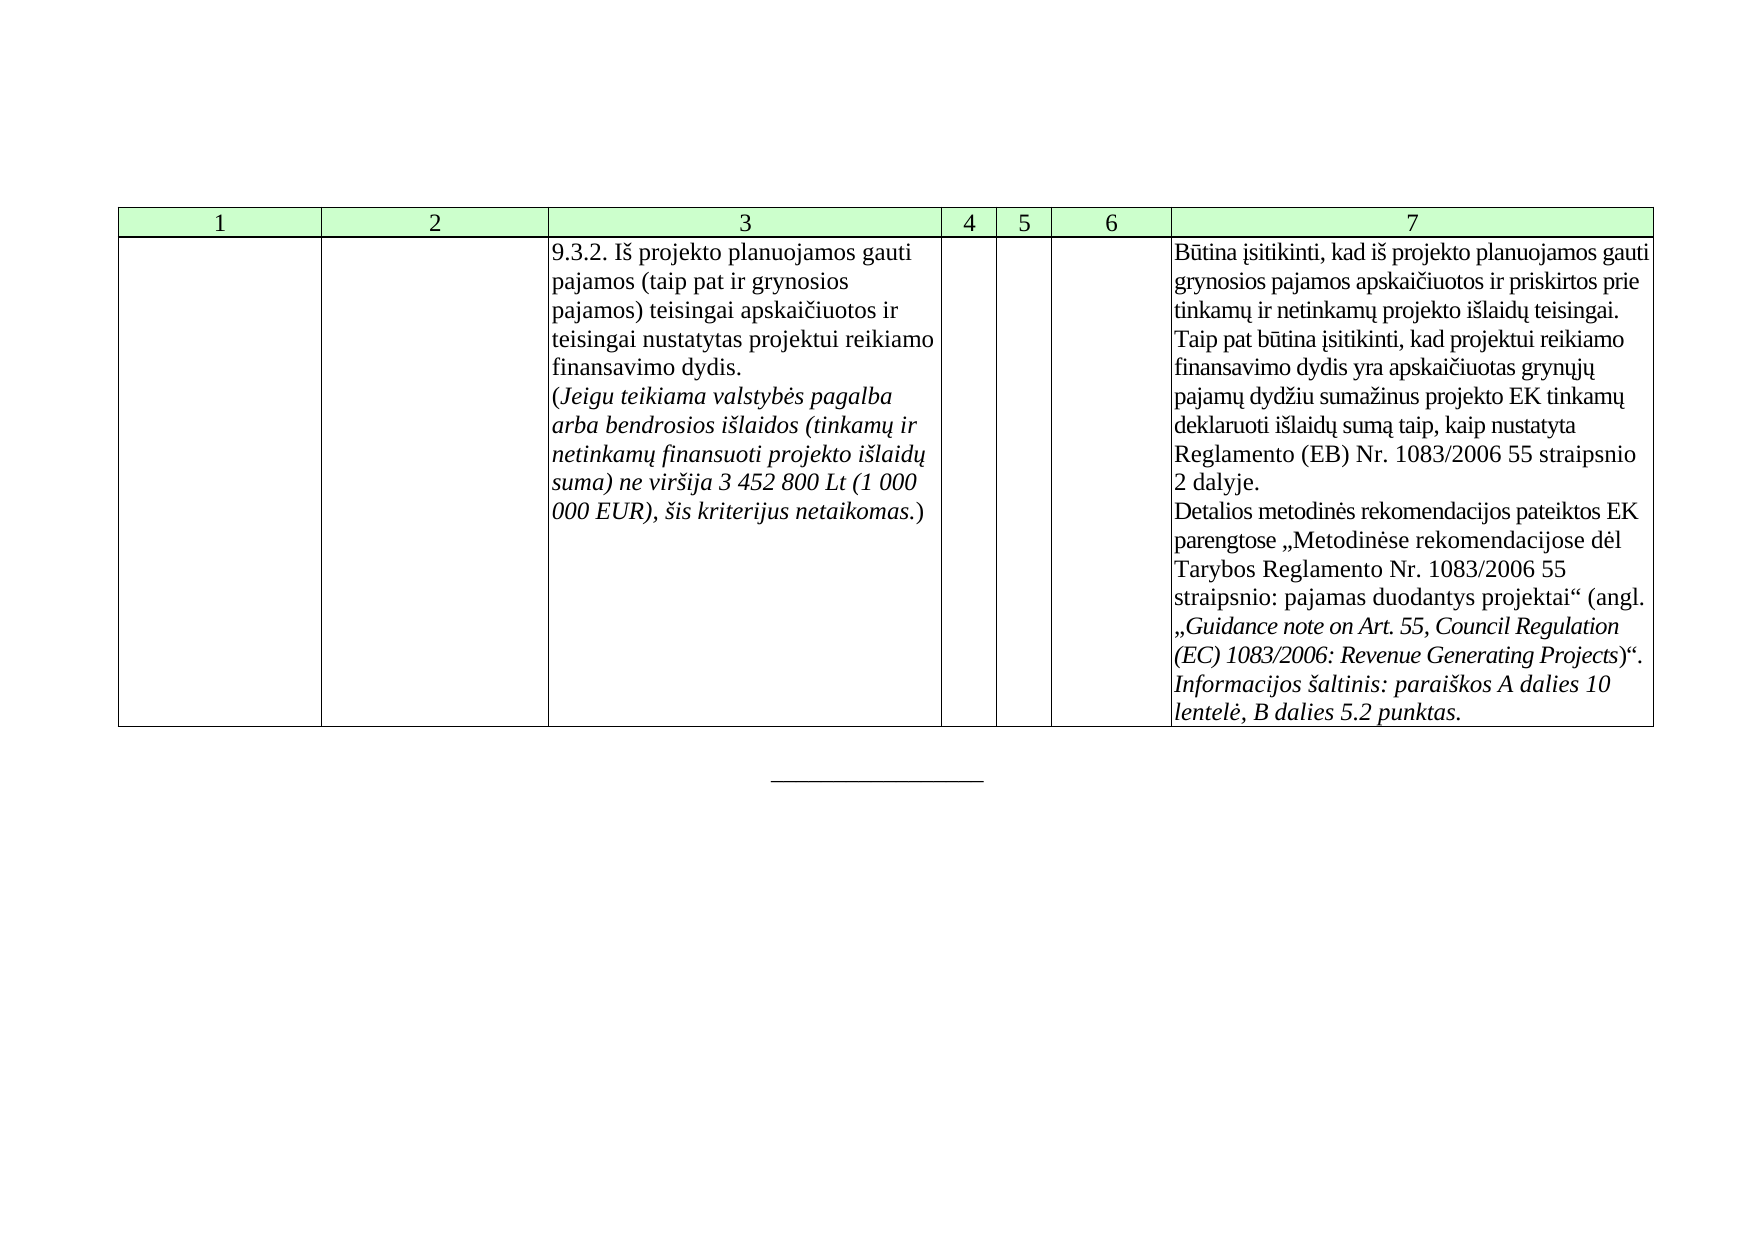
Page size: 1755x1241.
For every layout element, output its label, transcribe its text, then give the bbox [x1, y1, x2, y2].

table_cell [322, 238, 548, 726]
table_header 6 [1052, 208, 1171, 236]
table_cell [119, 238, 321, 726]
table_cell Būtina įsitikinti, kad iš projekto planuojamos gauti grynosios pajamos apskaičiuotos ir priskirtos prie tinkamų ir netinkamų projekto išlaidų teisingai. Taip pat būtina įsitikinti, kad projektui reikiamo finansavimo dydis yra apskaičiuotas grynųjų pajamų dydžiu sumažinus projekto EK tinkamų deklaruoti išlaidų sumą taip, kaip nustatyta Reglamento (EB) Nr. 1083/2006 55 straipsnio 2 dalyje. Detalios metodinės rekomendacijos pateiktos EK parengtose „Metodinėse rekomendacijose dėl Tarybos Reglamento Nr. 1083/2006 55 straipsnio: pajamas duodantys projektai“ (angl. „Guidance note on Art. 55, Council Regulation (EC) 1083/2006: Revenue Generating Projects)“. Informacijos šaltinis: paraiškos A dalies 10 lentelė, B dalies 5.2 punktas. [1172, 238, 1653, 726]
table_cell [942, 238, 996, 726]
table_header 1 [119, 208, 321, 236]
table_cell 9.3.2. Iš projekto planuojamos gauti pajamos (taip pat ir grynosios pajamos) teisingai apskaičiuotos ir teisingai nustatytas projektui reikiamo finansavimo dydis. (Jeigu teikiama valstybės pagalba arba bendrosios išlaidos (tinkamų ir netinkamų finansuoti projekto išlaidų suma) ne viršija 3 452 800 Lt (1 000 000 EUR), šis kriterijus netaikomas.) [549, 238, 941, 726]
table_header 3 [549, 208, 941, 236]
table_cell [1052, 238, 1171, 726]
table_cell [997, 238, 1051, 726]
table_header 4 [942, 208, 996, 236]
table_header 5 [997, 208, 1051, 236]
text _________________ [118, 756, 1636, 785]
table_header 7 [1172, 208, 1653, 236]
table_header 2 [322, 208, 548, 236]
